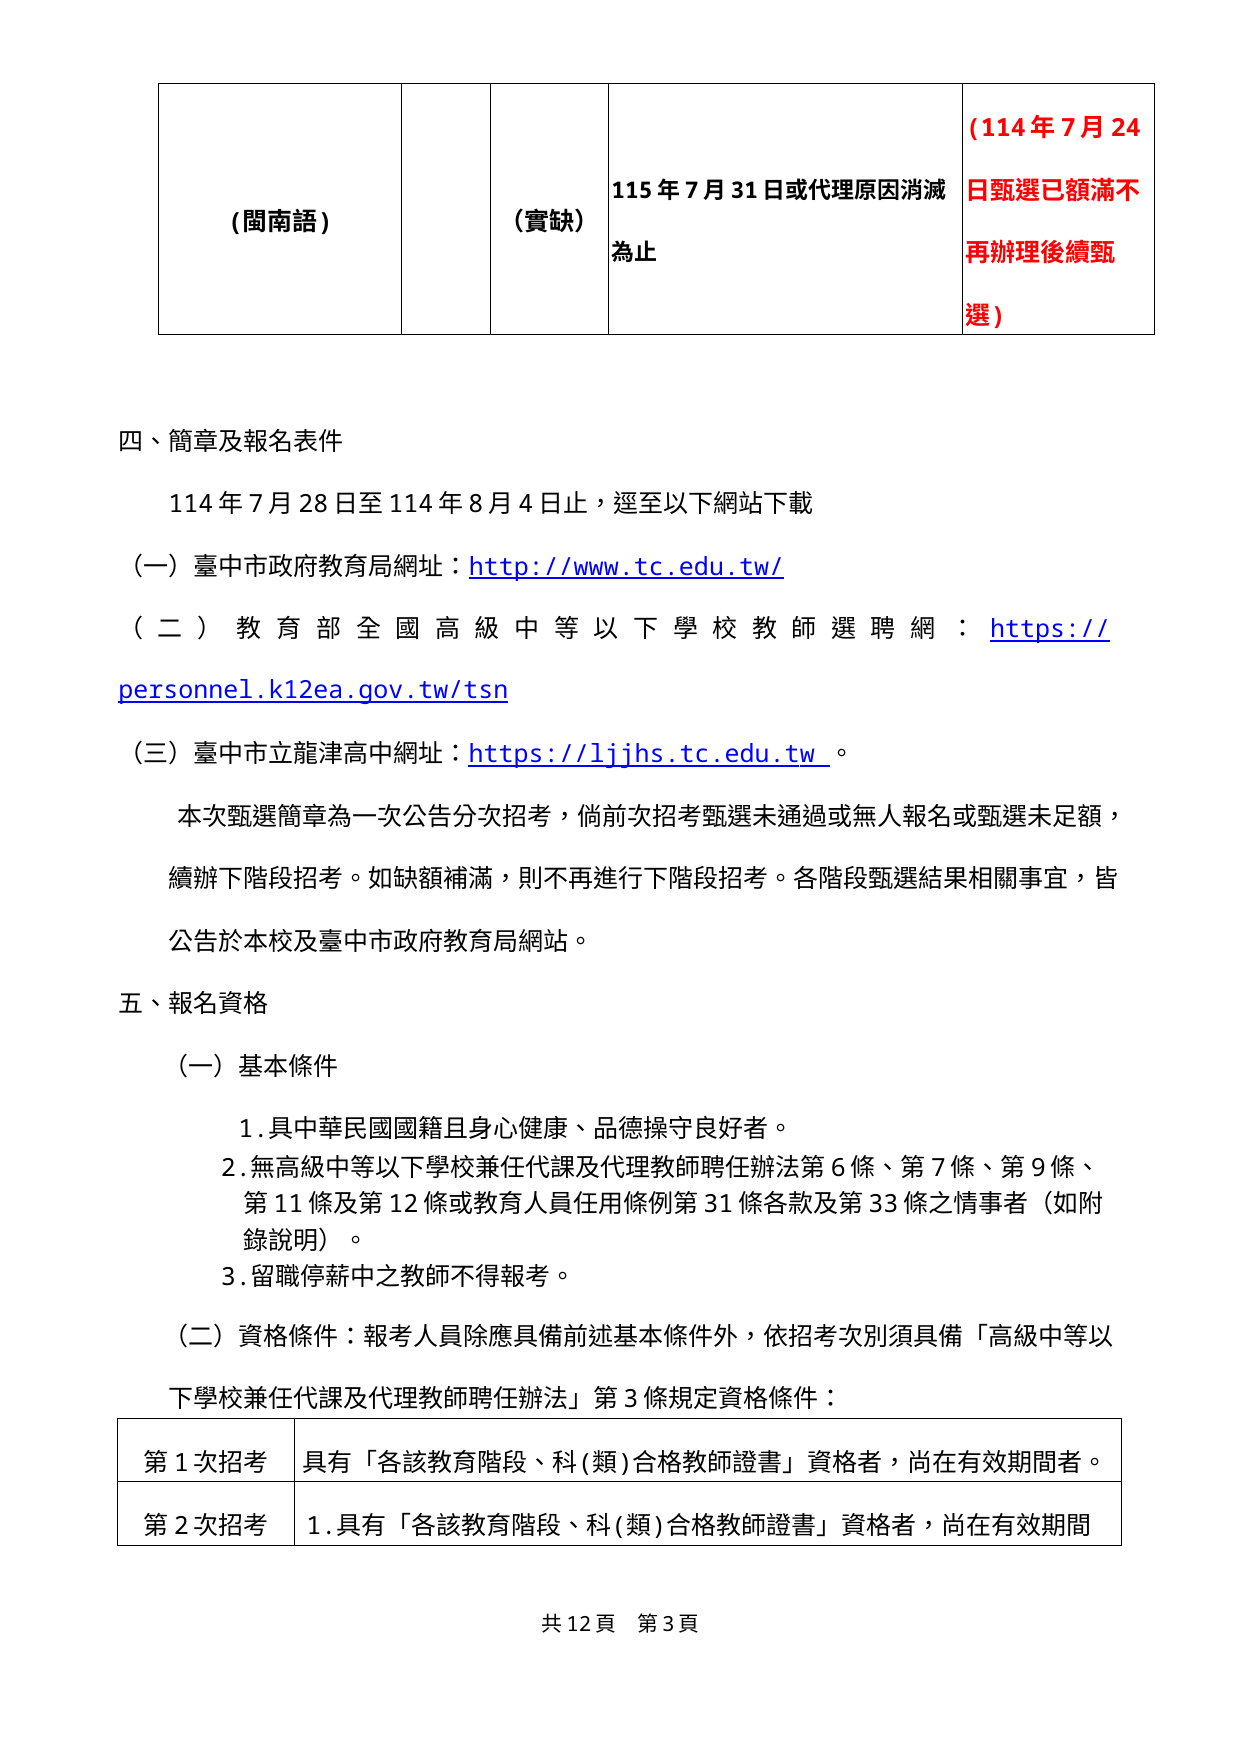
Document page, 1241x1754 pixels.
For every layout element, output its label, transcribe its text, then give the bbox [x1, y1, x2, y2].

text 3.留職停薪中之教師不得報考。 [206, 1256, 1122, 1293]
table_cell [402, 84, 490, 334]
table_cell (閩南語) [159, 84, 401, 334]
table_header 第1次招考 [118, 1419, 294, 1481]
text 1.具中華民國國籍且身心健康、品德操守良好者。 [118, 1085, 1122, 1148]
table_cell (114年7月24日甄選已額滿不再辦理後續甄選) [963, 84, 1154, 334]
text 四、簡章及報名表件 114年7月28日至114年8月4日止，逕至以下網站下載 [118, 398, 1122, 523]
text （二）資格條件：報考人員除應具備前述基本條件外，依招考次別須具備「高級中等以下學校兼任代課及代理教師聘任辦法」第3條規定資格條件： [118, 1293, 1122, 1418]
table_header 具有「各該教育階段、科(類)合格教師證書」資格者，尚在有效期間者。 [295, 1419, 1121, 1481]
text （三）臺中市立龍津高中網址：https://ljjhs.tc.edu.tw 。 [118, 710, 1122, 773]
text 2.無高級中等以下學校兼任代課及代理教師聘任辦法第6條、第7條、第9條、第11條及第12條或教育人員任用條例第31條各款及第33條之情事者（如附錄說明）。 [206, 1148, 1122, 1256]
table_cell 115年7月31日或代理原因消滅為止 [609, 84, 962, 334]
text 本次甄選簡章為一次公告分次招考，倘前次招考甄選未通過或無人報名或甄選未足額，續辦下階段招考。如缺額補滿，則不再進行下階段招考。各階段甄選結果相關事宜，皆公告於本校及臺中市政府教育局網站。 [168, 773, 1122, 960]
table_cell 第2次招考 [118, 1482, 294, 1545]
text （一）基本條件 [118, 1023, 1122, 1085]
text （二）教育部全國高級中等以下學校教師選聘網：https://personnel.k12ea.gov.tw/tsn [118, 585, 1110, 710]
text （一）臺中市政府教育局網址：http://www.tc.edu.tw/ [118, 523, 1110, 585]
table_cell （實缺） [491, 84, 608, 334]
text 五、報名資格 [118, 960, 1122, 1023]
table_cell 1.具有「各該教育階段、科(類)合格教師證書」資格者，尚在有效期間 [295, 1482, 1121, 1545]
